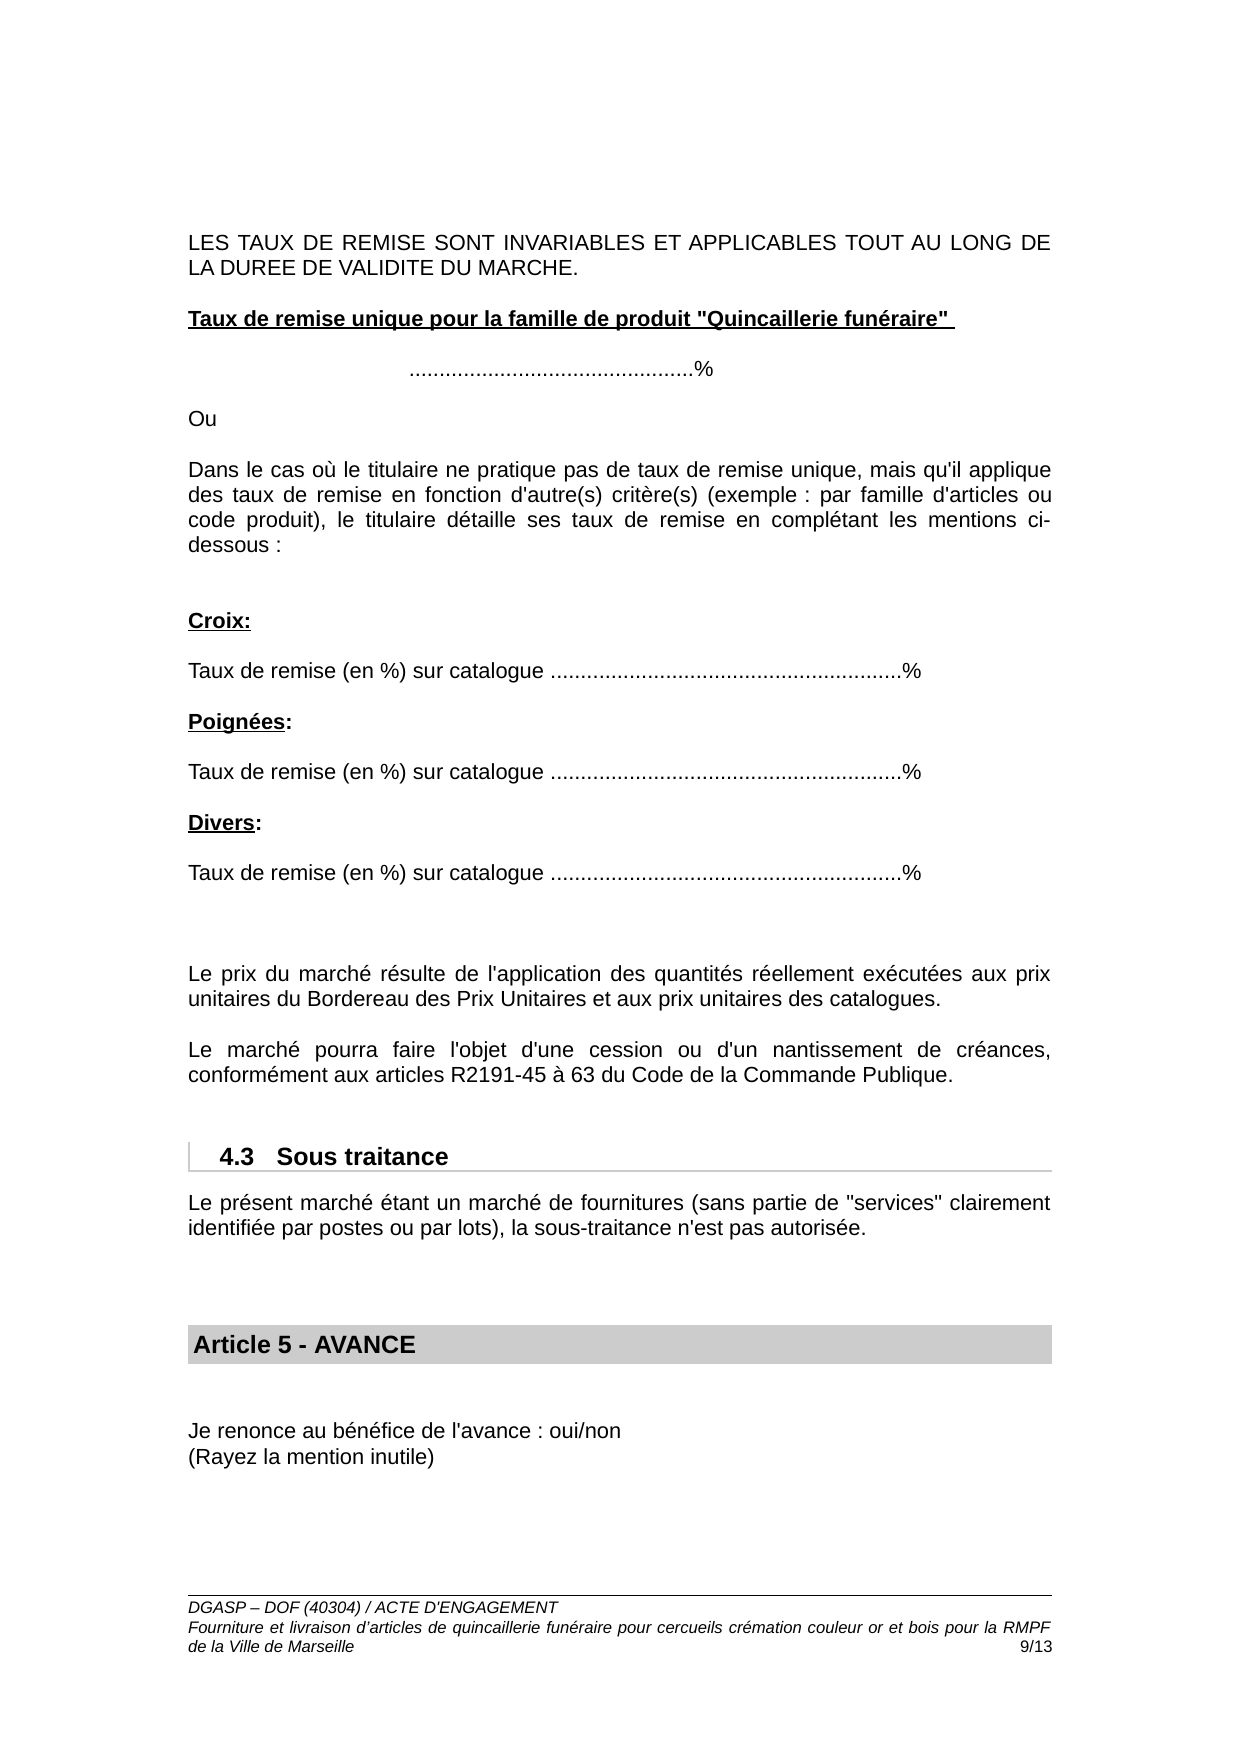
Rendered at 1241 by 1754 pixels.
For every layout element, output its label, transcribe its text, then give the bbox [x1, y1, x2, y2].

text Dans le cas où le titulaire ne pratique pas de taux de remise unique, mais qu'il applique des taux de remise en fonction d'autre(s) critère(s) (exemple : par famille d'articles ou code produit), le titulaire détaille ses taux de remise en complétant les mentions ci-dessous : [188, 457, 1052, 557]
text Taux de remise unique pour la famille de produit "Quincaillerie funéraire" [188, 305, 1052, 331]
text Le marché pourra faire l'objet d'une cession ou d'un nantissement de créances, conformément aux articles R2191-45 à 63 du Code de la Commande Publique. [188, 1036, 1052, 1087]
subtitle AVANCE [190, 1327, 1050, 1362]
text Taux de remise (en %) sur catalogue ..........................................................% [188, 658, 1052, 683]
text Croix: [188, 608, 1052, 633]
text Poignées: [188, 709, 1052, 734]
subtitle Sous traitance [190, 1142, 1052, 1170]
text Taux de remise (en %) sur catalogue ..........................................................% [188, 759, 1052, 784]
text ...............................................% [188, 356, 1052, 381]
text Le prix du marché résulte de l'application des quantités réellement exécutées aux prix unitaires du Bordereau des Prix Unitaires et aux prix unitaires des catalogues. [188, 961, 1052, 1011]
text Taux de remise (en %) sur catalogue ..........................................................% [188, 860, 1052, 885]
text LES TAUX DE REMISE SONT INVARIABLES ET APPLICABLES TOUT AU LONG DE LA DUREE DE VALIDITE DU MARCHE. [188, 230, 1052, 280]
text Je renonce au bénéfice de l'avance : oui/non [188, 1418, 1052, 1444]
text Divers: [188, 809, 1052, 835]
text Ou [188, 406, 1052, 431]
text Le présent marché étant un marché de fournitures (sans partie de "services" clairement identifiée par postes ou par lots), la sous-traitance n'est pas autorisée. [188, 1190, 1052, 1241]
text (Rayez la mention inutile) [188, 1444, 1052, 1469]
